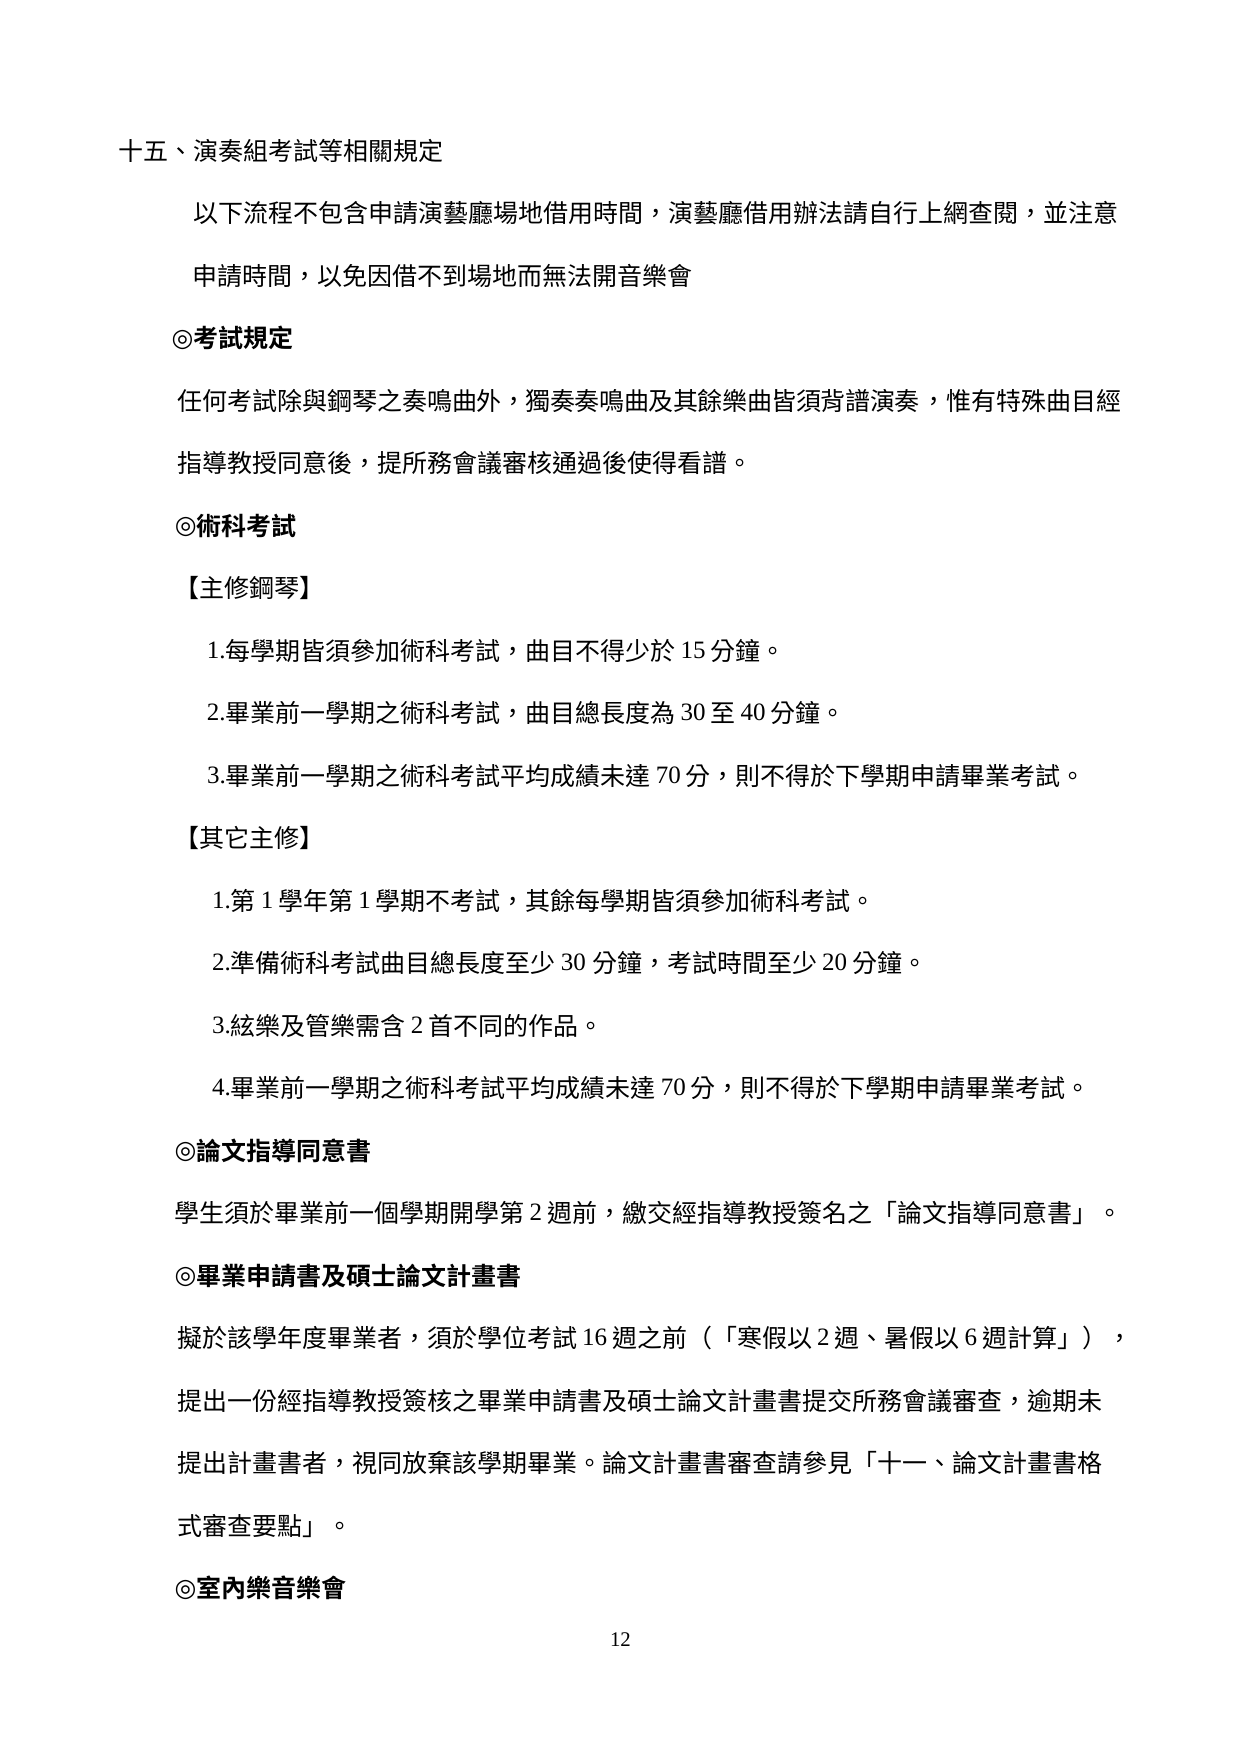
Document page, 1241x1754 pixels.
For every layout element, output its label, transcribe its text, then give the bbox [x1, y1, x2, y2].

text ◎室內樂音樂會 [174, 1545, 1122, 1608]
text 十五、演奏組考試等相關規定 [118, 108, 1122, 170]
text 任何考試除與鋼琴之奏鳴曲外，獨奏奏鳴曲及其餘樂曲皆須背譜演奏，惟有特殊曲目經指導教授同意後，提所務會議審核通過後使得看譜。 [177, 358, 1122, 483]
text ◎論文指導同意書 [174, 1108, 1122, 1170]
text 以下流程不包含申請演藝廳場地借用時間，演藝廳借用辦法請自行上網查閱，並注意申請時間，以免因借不到場地而無法開音樂會 [118, 170, 1122, 295]
text 【主修鋼琴】 [174, 545, 1122, 608]
text 3.絃樂及管樂需含2首不同的作品。 [199, 983, 1122, 1045]
text 4.畢業前一學期之術科考試平均成績未達70分，則不得於下學期申請畢業考試。 [199, 1045, 1122, 1108]
text 【其它主修】 [174, 795, 1122, 858]
text 3.畢業前一學期之術科考試平均成績未達70分，則不得於下學期申請畢業考試。 [207, 733, 1122, 795]
text ◎考試規定 [171, 295, 1122, 358]
text ◎術科考試 [118, 483, 1122, 545]
text 1.每學期皆須參加術科考試，曲目不得少於15分鐘。 [199, 608, 1122, 670]
text 2.畢業前一學期之術科考試，曲目總長度為30至40分鐘。 [118, 670, 1122, 733]
text 1.第1學年第1學期不考試，其餘每學期皆須參加術科考試。 [199, 858, 1122, 920]
text ◎畢業申請書及碩士論文計畫書 [174, 1233, 1122, 1295]
text 2.準備術科考試曲目總長度至少30 分鐘，考試時間至少20分鐘。 [199, 920, 1122, 983]
text 擬於該學年度畢業者，須於學位考試16週之前（「寒假以2週、暑假以6週計算」），提出一份經指導教授簽核之畢業申請書及碩士論文計畫書提交所務會議審查，逾期未提出計畫書者，視同放棄該學期畢業。論文計畫書審查請參見「十一、論文計畫書格式審查要點」。 [177, 1295, 1122, 1545]
text 學生須於畢業前一個學期開學第2週前，繳交經指導教授簽名之「論文指導同意書」。 [174, 1170, 1122, 1233]
